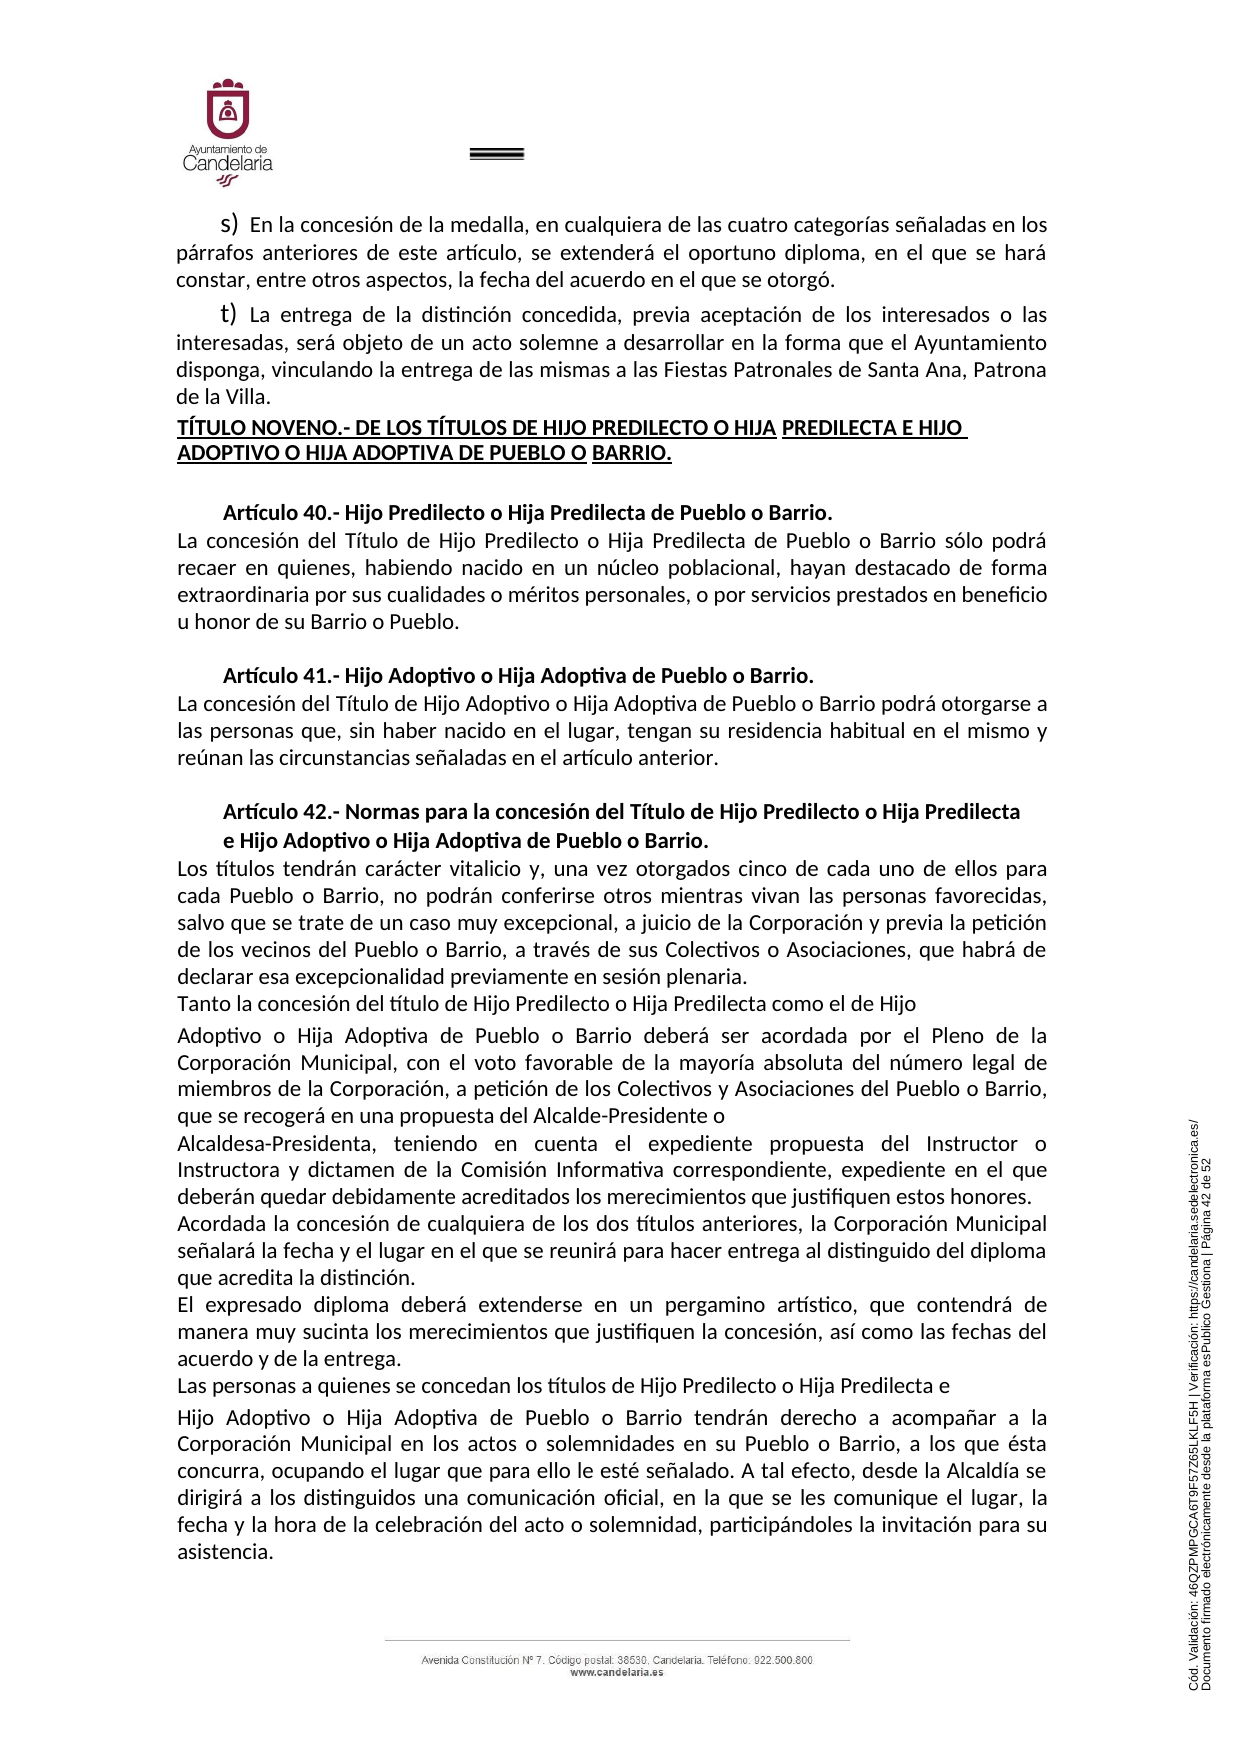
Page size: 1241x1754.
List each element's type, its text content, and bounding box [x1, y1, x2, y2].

text Los títulos tendrán carácter vitalicio y, una vez otorgados cinco de cada uno de ellos para cada Pueblo o Barrio, no podrán conferirse otros mientras vivan las personas favorecidas, salvo que se trate de un caso muy excepcional, a juicio de la Corporación y previa la petición de los vecinos del Pueblo o Barrio, a través de sus Colectivos o Asociaciones, que habrá de declarar esa excepcionalidad previamente en sesión plenaria. [177, 855, 1049, 990]
text Tanto la concesión del título de Hijo Predilecto o Hija Predilecta como el de Hijo [177, 990, 1049, 1017]
text Artículo 40.- Hijo Predilecto o Hija Predilecta de Pueblo o Barrio. [223, 498, 1063, 526]
text La concesión del Título de Hijo Predilecto o Hija Predilecta de Pueblo o Barrio sólo podrá recaer en quienes, habiendo nacido en un núcleo poblacional, hayan destacado de forma extraordinaria por sus cualidades o méritos personales, o por servicios prestados en beneficio u honor de su Barrio o Pueblo. [177, 527, 1049, 635]
text Artículo 42.- Normas para la concesión del Título de Hijo Predilecto o Hija Predilecta e Hijo Adoptivo o Hija Adoptiva de Pueblo o Barrio. [223, 797, 1022, 854]
text Adoptivo o Hija Adoptiva de Pueblo o Barrio deberá ser acordada por el Pleno de la Corporación Municipal, con el voto favorable de la mayoría absoluta del número legal de miembros de la Corporación, a petición de los Colectivos y Asociaciones del Pueblo o Barrio, que se recogerá en una propuesta del Alcalde-Presidente o [177, 1022, 1049, 1129]
text El expresado diploma deberá extenderse en un pergamino artístico, que contendrá de manera muy sucinta los merecimientos que justifiquen la concesión, así como las fechas del acuerdo y de la entrega. [177, 1291, 1049, 1372]
text Hijo Adoptivo o Hija Adoptiva de Pueblo o Barrio tendrán derecho a acompañar a la Corporación Municipal en los actos o solemnidades en su Pueblo o Barrio, a los que ésta concurra, ocupando el lugar que para ello le esté señalado. A tal efecto, desde la Alcaldía se dirigirá a los distinguidos una comunicación oficial, en la que se les comunique el lugar, la fecha y la hora de la celebración del acto o solemnidad, participándoles la invitación para su asistencia. [177, 1404, 1049, 1565]
text Artículo 41.- Hijo Adoptivo o Hija Adoptiva de Pueblo o Barrio. [223, 661, 1063, 689]
list En la concesión de la medalla, en cualquiera de las cuatro categorías señaladas en los párrafos anteriores de este artículo, se extenderá el oportuno diploma, en el que se hará constar, entre otros aspectos, la fecha del acuerdo en el que se otorgó. [176, 207, 1049, 293]
text La concesión del Título de Hijo Adoptivo o Hija Adoptiva de Pueblo o Barrio podrá otorgarse a las personas que, sin haber nacido en el lugar, tengan su residencia habitual en el mismo y reúnan las circunstancias señaladas en el artículo anterior. [177, 690, 1049, 771]
text Las personas a quienes se concedan los títulos de Hijo Predilecto o Hija Predilecta e [177, 1372, 1049, 1399]
list La entrega de la distinción concedida, previa aceptación de los interesados o las interesadas, será objeto de un acto solemne a desarrollar en la forma que el Ayuntamiento disponga, vinculando la entrega de las mismas a las Fiestas Patronales de Santa Ana, Patrona de la Villa. [176, 297, 1049, 410]
text Acordada la concesión de cualquiera de los dos títulos anteriores, la Corporación Municipal señalará la fecha y el lugar en el que se reunirá para hacer entrega al distinguido del diploma que acredita la distinción. [177, 1210, 1049, 1291]
text TÍTULO NOVENO.- DE LOS TÍTULOS DE HIJO PREDILECTO O HIJA PREDILECTA E HIJO ADOPTIVO O HIJA ADOPTIVA DE PUEBLO O BARRIO. [177, 415, 1063, 466]
text Alcaldesa-Presidenta, teniendo en cuenta el expediente propuesta del Instructor o Instructora y dictamen de la Comisión Informativa correspondiente, expediente en el que deberán quedar debidamente acreditados los merecimientos que justifiquen estos honores. [177, 1129, 1049, 1210]
